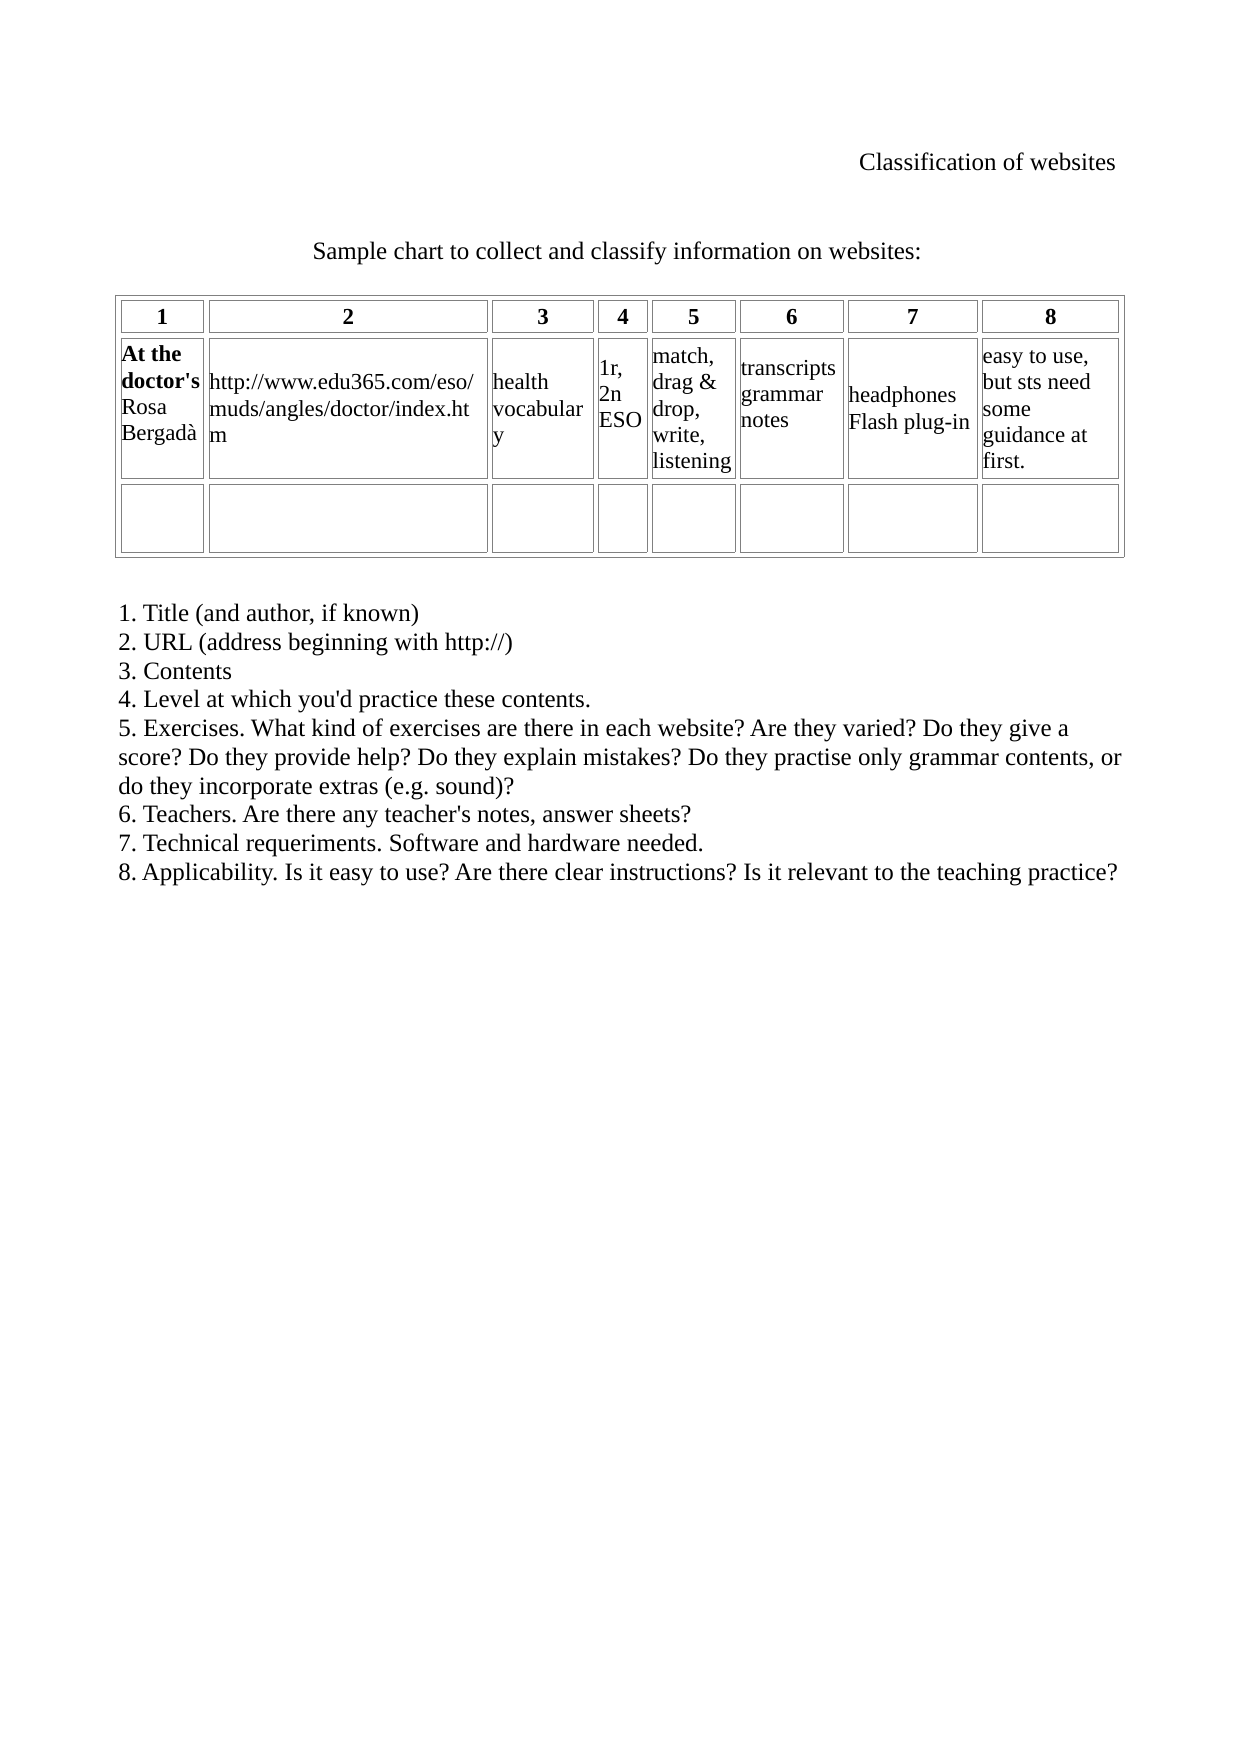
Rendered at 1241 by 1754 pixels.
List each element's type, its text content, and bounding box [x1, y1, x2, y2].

table_cell match, drag & drop, write, listening [650, 332, 738, 478]
table_cell [980, 478, 1121, 552]
table_cell [493, 485, 593, 552]
table_cell [738, 478, 845, 552]
table_header 8 [980, 296, 1121, 332]
table_header 4 [596, 296, 649, 332]
table_header 5 [650, 296, 738, 332]
table_cell [122, 485, 203, 552]
table_cell [599, 485, 647, 552]
table_cell health vocabulary [490, 332, 596, 478]
table_cell [653, 485, 735, 552]
table_cell [210, 485, 487, 552]
text Classification of websites [118, 147, 1122, 176]
table_cell [650, 478, 738, 552]
table_header 2 [206, 296, 490, 332]
table_cell [490, 478, 596, 552]
table_cell [849, 485, 977, 552]
table_cell 1r, 2n ESO [596, 332, 649, 478]
table_cell easy to use, but sts need some guidance at first. [980, 332, 1121, 478]
table_cell [741, 485, 843, 552]
table_cell [845, 478, 979, 552]
table_header 7 [845, 296, 979, 332]
table_cell [118, 478, 206, 552]
table_cell At the doctor's Rosa Bergadà [118, 332, 206, 478]
table_header 6 [738, 296, 845, 332]
table_cell [596, 478, 649, 552]
text 1. Title (and author, if known) 2. URL (address beginning with http://) 3. Contents 4. Level at which you'd practice these contents. 5. Exercises. What kind of exercises are there in each website? Are they varied? Do they give a score? Do they provide help? Do they explain mistakes? Do they practise only grammar contents, or do they incorporate extras (e.g. sound)? 6. Teachers. Are there any teacher's notes, answer sheets? 7. Technical requeriments. Software and hardware needed. 8. Applicability. Is it easy to use? Are there clear instructions? Is it relevant to the teaching practice? [118, 598, 1122, 886]
table_cell headphones Flash plug-in [845, 332, 979, 478]
table_cell http://www.edu365.com/eso/ muds/angles/doctor/index.htm [206, 332, 490, 478]
text Sample chart to collect and classify information on websites: [118, 236, 1122, 265]
table_header 1 [118, 296, 206, 332]
table_cell [983, 485, 1118, 552]
table_cell [206, 478, 490, 552]
table_header 3 [490, 296, 596, 332]
table_cell transcripts grammar notes [738, 332, 845, 478]
